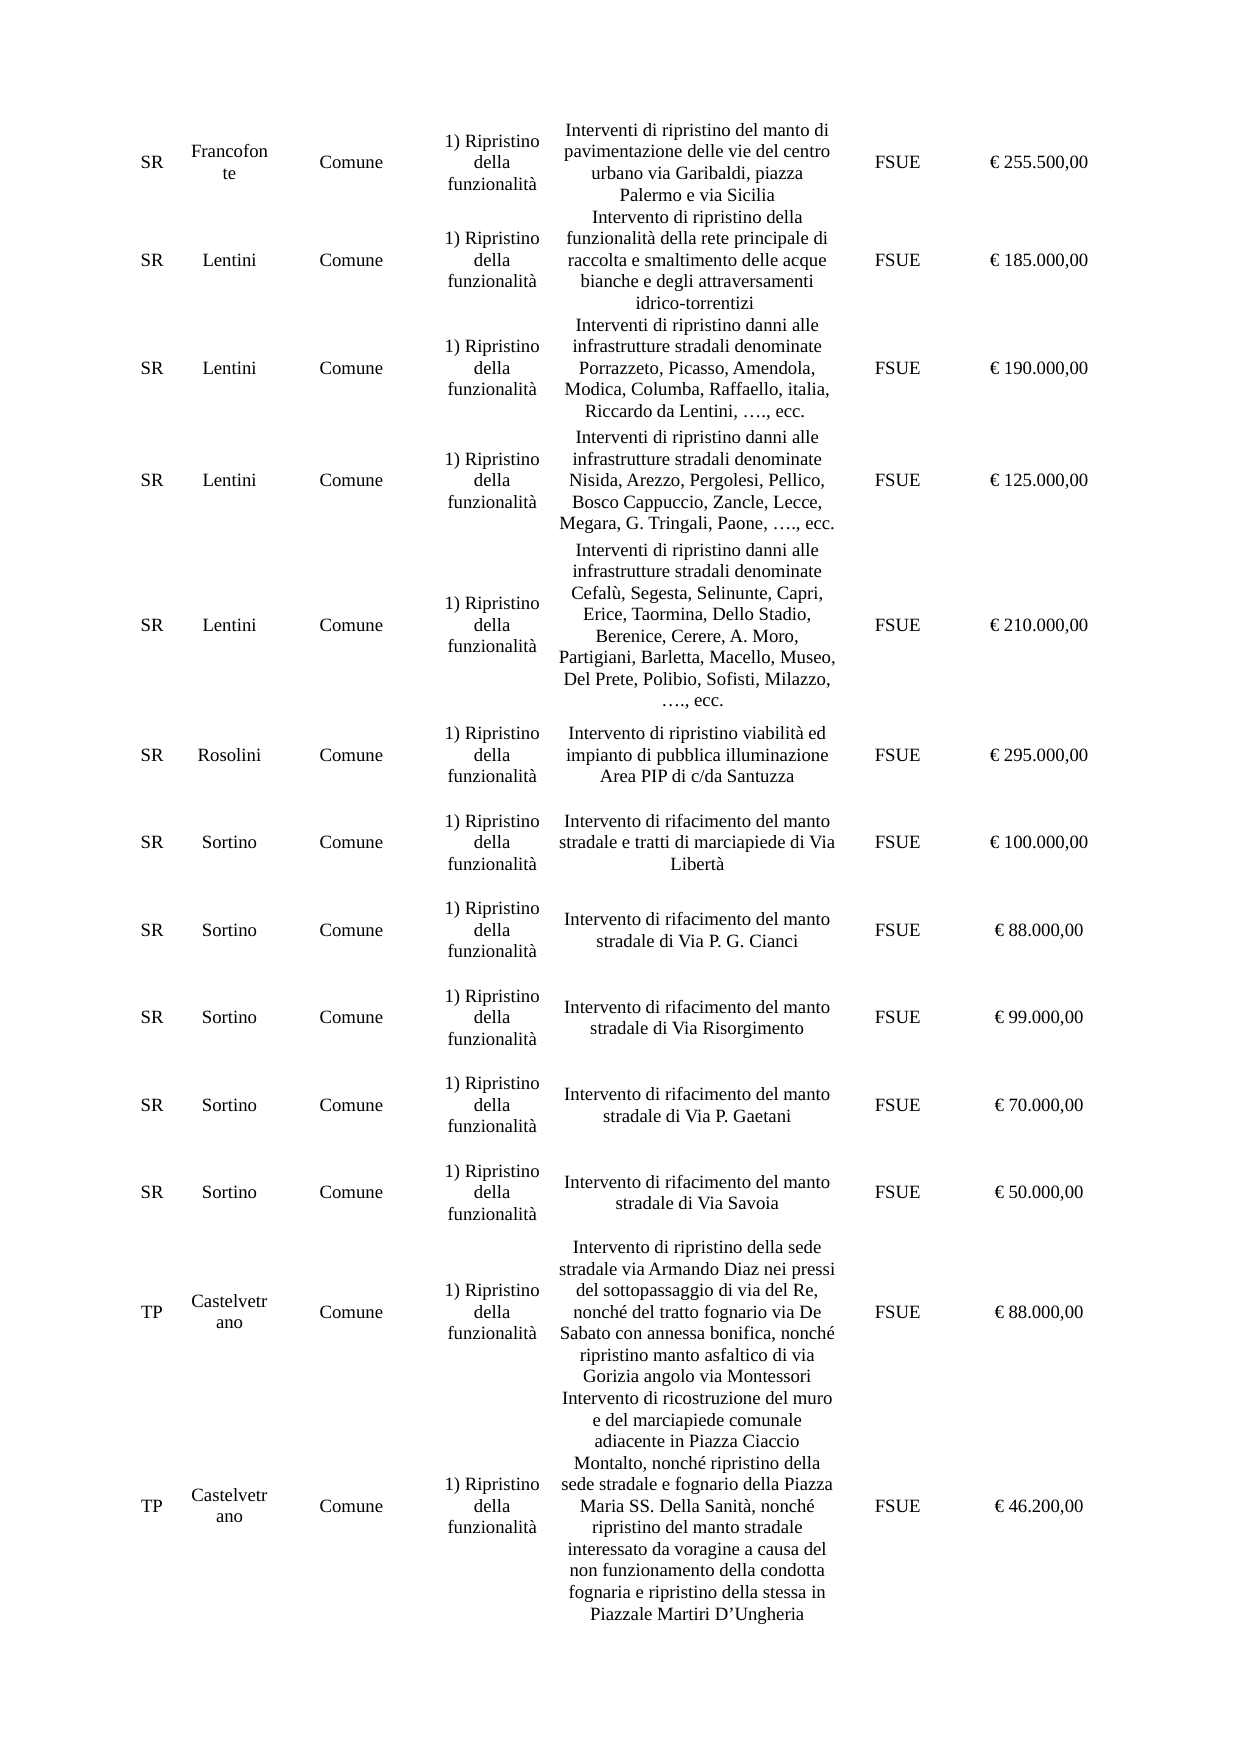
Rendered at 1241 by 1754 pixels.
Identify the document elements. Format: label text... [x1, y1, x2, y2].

table_cell Sortino [185, 974, 273, 1061]
table_cell Intervento di ripristino della funzionalità della rete principale di raccolta e smaltimento delle acque bianche e degli attraversamenti idrico-torrentizi [555, 206, 839, 313]
table_cell FSUE [839, 1149, 956, 1236]
table_cell Rosolini [185, 711, 273, 798]
table_cell TP [118, 1387, 185, 1624]
table_cell Intervento di rifacimento del manto stradale di Via P. G. Cianci [555, 886, 839, 973]
table_cell € 50.000,00 [956, 1149, 1122, 1236]
table_cell Comune [273, 974, 429, 1061]
table_cell Intervento di rifacimento del manto stradale di Via P. Gaetani [555, 1061, 839, 1148]
table_cell Sortino [185, 799, 273, 886]
table_cell Lentini [185, 206, 273, 313]
table_cell € 99.000,00 [956, 974, 1122, 1061]
table_cell Comune [273, 799, 429, 886]
table_cell FSUE [839, 206, 956, 313]
table_cell € 190.000,00 [956, 314, 1122, 421]
table_cell Castelvetrano [185, 1387, 273, 1624]
table_cell Interventi di ripristino danni alle infrastrutture stradali denominate Nisida, Arezzo, Pergolesi, Pellico, Bosco Cappuccio, Zancle, Lecce, Megara, G. Tringali, Paone, …., ecc. [555, 421, 839, 538]
table_cell FSUE [839, 1236, 956, 1387]
table_cell Intervento di ripristino viabilità ed impianto di pubblica illuminazione Area PIP di c/da Santuzza [555, 711, 839, 798]
table_cell € 46.200,00 [956, 1387, 1122, 1624]
table_cell Lentini [185, 421, 273, 538]
table_cell SR [118, 711, 185, 798]
table_cell Interventi di ripristino del manto di pavimentazione delle vie del centro urbano via Garibaldi, piazza Palermo e via Sicilia [555, 118, 839, 206]
table_cell Comune [273, 1061, 429, 1148]
table_cell Intervento di rifacimento del manto stradale di Via Risorgimento [555, 974, 839, 1061]
table_cell SR [118, 886, 185, 973]
table_cell Interventi di ripristino danni alle infrastrutture stradali denominate Cefalù, Segesta, Selinunte, Capri, Erice, Taormina, Dello Stadio, Berenice, Cerere, A. Moro, Partigiani, Barletta, Macello, Museo, Del Prete, Polibio, Sofisti, Milazzo, …., ecc. [555, 539, 839, 711]
table_cell SR [118, 421, 185, 538]
table_cell 1) Ripristino della funzionalità [429, 1236, 555, 1387]
table_cell SR [118, 539, 185, 711]
table_cell SR [118, 1149, 185, 1236]
table_cell FSUE [839, 539, 956, 711]
table_cell SR [118, 314, 185, 421]
table_cell Castelvetrano [185, 1236, 273, 1387]
table_cell FSUE [839, 799, 956, 886]
table_cell Comune [273, 118, 429, 206]
table_cell € 88.000,00 [956, 886, 1122, 973]
table_cell 1) Ripristino della funzionalità [429, 711, 555, 798]
table_cell Comune [273, 206, 429, 313]
table_cell SR [118, 118, 185, 206]
table_cell € 210.000,00 [956, 539, 1122, 711]
table_cell Lentini [185, 539, 273, 711]
table_cell FSUE [839, 421, 956, 538]
table_cell FSUE [839, 314, 956, 421]
table_cell 1) Ripristino della funzionalità [429, 974, 555, 1061]
table_cell Comune [273, 1236, 429, 1387]
table_cell Intervento di ripristino della sede stradale via Armando Diaz nei pressi del sottopassaggio di via del Re, nonché del tratto fognario via De Sabato con annessa bonifica, nonché ripristino manto asfaltico di via Gorizia angolo via Montessori [555, 1236, 839, 1387]
table_cell Intervento di rifacimento del manto stradale di Via Savoia [555, 1149, 839, 1236]
table_cell Comune [273, 1149, 429, 1236]
table_cell 1) Ripristino della funzionalità [429, 1149, 555, 1236]
table_cell 1) Ripristino della funzionalità [429, 539, 555, 711]
table_cell 1) Ripristino della funzionalità [429, 1061, 555, 1148]
table_cell FSUE [839, 711, 956, 798]
table_cell € 100.000,00 [956, 799, 1122, 886]
table_cell SR [118, 206, 185, 313]
table_cell FSUE [839, 1387, 956, 1624]
table_cell SR [118, 799, 185, 886]
table_cell Comune [273, 886, 429, 973]
table_cell € 295.000,00 [956, 711, 1122, 798]
table_cell 1) Ripristino della funzionalità [429, 799, 555, 886]
table_cell SR [118, 974, 185, 1061]
table_cell FSUE [839, 974, 956, 1061]
table_cell TP [118, 1236, 185, 1387]
table_cell € 255.500,00 [956, 118, 1122, 206]
table_cell 1) Ripristino della funzionalità [429, 206, 555, 313]
table_cell Interventi di ripristino danni alle infrastrutture stradali denominate Porrazzeto, Picasso, Amendola, Modica, Columba, Raffaello, italia, Riccardo da Lentini, …., ecc. [555, 314, 839, 421]
table_cell Comune [273, 421, 429, 538]
table_cell € 125.000,00 [956, 421, 1122, 538]
table_cell Comune [273, 539, 429, 711]
table_cell FSUE [839, 886, 956, 973]
table_cell SR [118, 1061, 185, 1148]
table_cell Sortino [185, 886, 273, 973]
table_cell Sortino [185, 1061, 273, 1148]
table_cell FSUE [839, 1061, 956, 1148]
table_cell Lentini [185, 314, 273, 421]
table_cell Francofonte [185, 118, 273, 206]
table_cell 1) Ripristino della funzionalità [429, 421, 555, 538]
table_cell Comune [273, 711, 429, 798]
table_cell Sortino [185, 1149, 273, 1236]
table_cell € 185.000,00 [956, 206, 1122, 313]
table_cell 1) Ripristino della funzionalità [429, 314, 555, 421]
table_cell € 70.000,00 [956, 1061, 1122, 1148]
table_cell 1) Ripristino della funzionalità [429, 1387, 555, 1624]
table_cell 1) Ripristino della funzionalità [429, 886, 555, 973]
table_cell Intervento di rifacimento del manto stradale e tratti di marciapiede di Via Libertà [555, 799, 839, 886]
table_cell € 88.000,00 [956, 1236, 1122, 1387]
table_cell FSUE [839, 118, 956, 206]
table_cell 1) Ripristino della funzionalità [429, 118, 555, 206]
table_cell Comune [273, 1387, 429, 1624]
table_cell Intervento di ricostruzione del muro e del marciapiede comunale adiacente in Piazza Ciaccio Montalto, nonché ripristino della sede stradale e fognario della Piazza Maria SS. Della Sanità, nonché ripristino del manto stradale interessato da voragine a causa del non funzionamento della condotta fognaria e ripristino della stessa in Piazzale Martiri D’Ungheria [555, 1387, 839, 1624]
table_cell Comune [273, 314, 429, 421]
